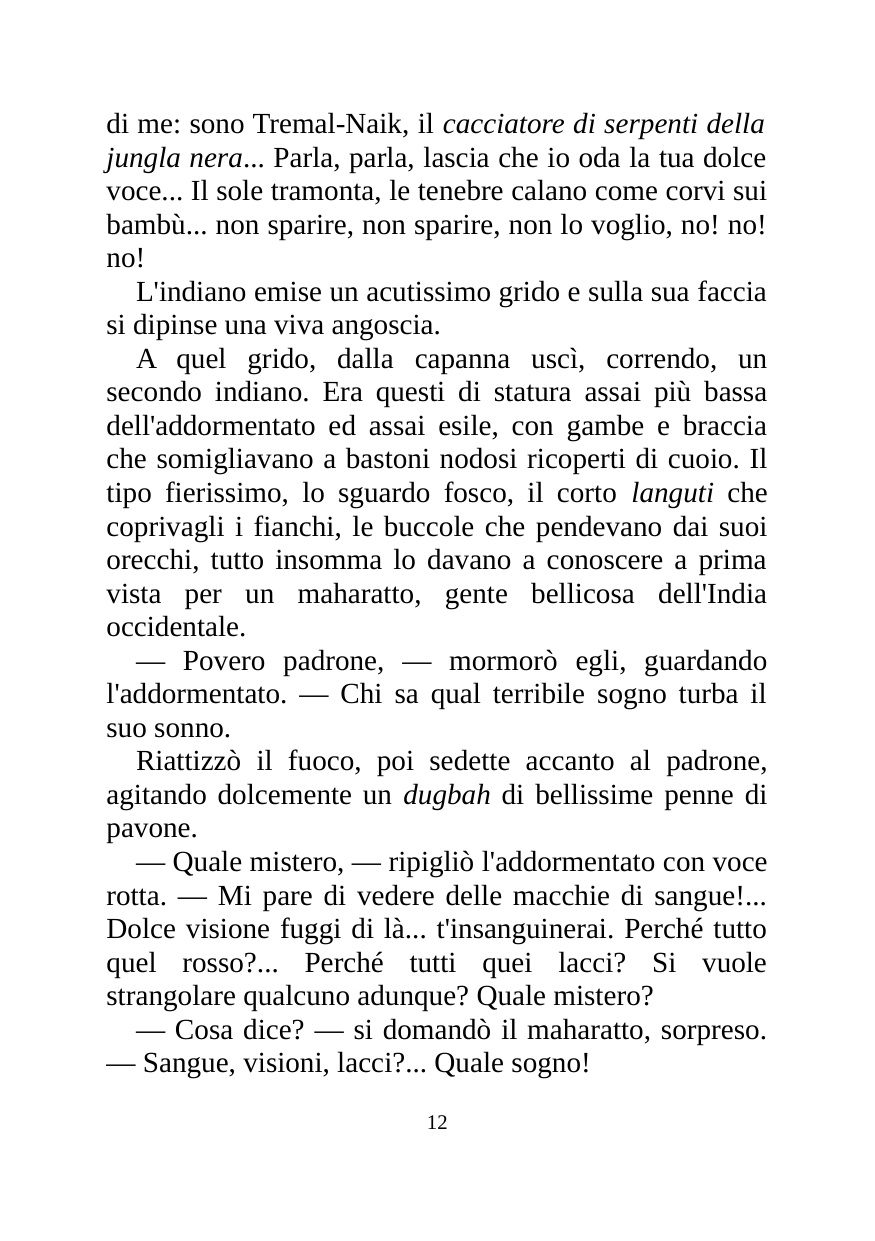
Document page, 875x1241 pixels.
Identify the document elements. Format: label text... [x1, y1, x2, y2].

text di me: sono Tremal-Naik, il cacciatore di serpenti della jungla nera... Parla, parla, lascia che io oda la tua dolce voce... Il sole tramonta, le tenebre calano come corvi sui bambù... non sparire, non sparire, non lo voglio, no! no! no! [106, 106, 768, 274]
text — Cosa dice? — si domandò il maharatto, sorpreso.— Sangue, visioni, lacci?... Quale sogno! [106, 1012, 768, 1079]
text Riattizzò il fuoco, poi sedette accanto al padrone, agitando dolcemente un dugbah di bellissime penne di pavone. [106, 743, 768, 844]
text — Quale mistero, — ripigliò l'addormentato con voce rotta. — Mi pare di vedere delle macchie di sangue!... Dolce visione fuggi di là... t'insanguinerai. Perché tutto quel rosso?... Perché tutti quei lacci? Si vuole strangolare qualcuno adunque? Quale mistero? [106, 844, 768, 1012]
text A quel grido, dalla capanna uscì, correndo, un secondo indiano. Era questi di statura assai più bassa dell'addormentato ed assai esile, con gambe e braccia che somigliavano a bastoni nodosi ricoperti di cuoio. Il tipo fierissimo, lo sguardo fosco, il corto languti che coprivagli i fianchi, le buccole che pendevano dai suoi orecchi, tutto insomma lo davano a conoscere a prima vista per un maharatto, gente bellicosa dell'India occidentale. [106, 341, 768, 643]
text — Povero padrone, — mormorò egli, guardando l'addormentato. — Chi sa qual terribile sogno turba il suo sonno. [106, 643, 768, 743]
text L'indiano emise un acutissimo grido e sulla sua faccia si dipinse una viva angoscia. [106, 274, 768, 341]
